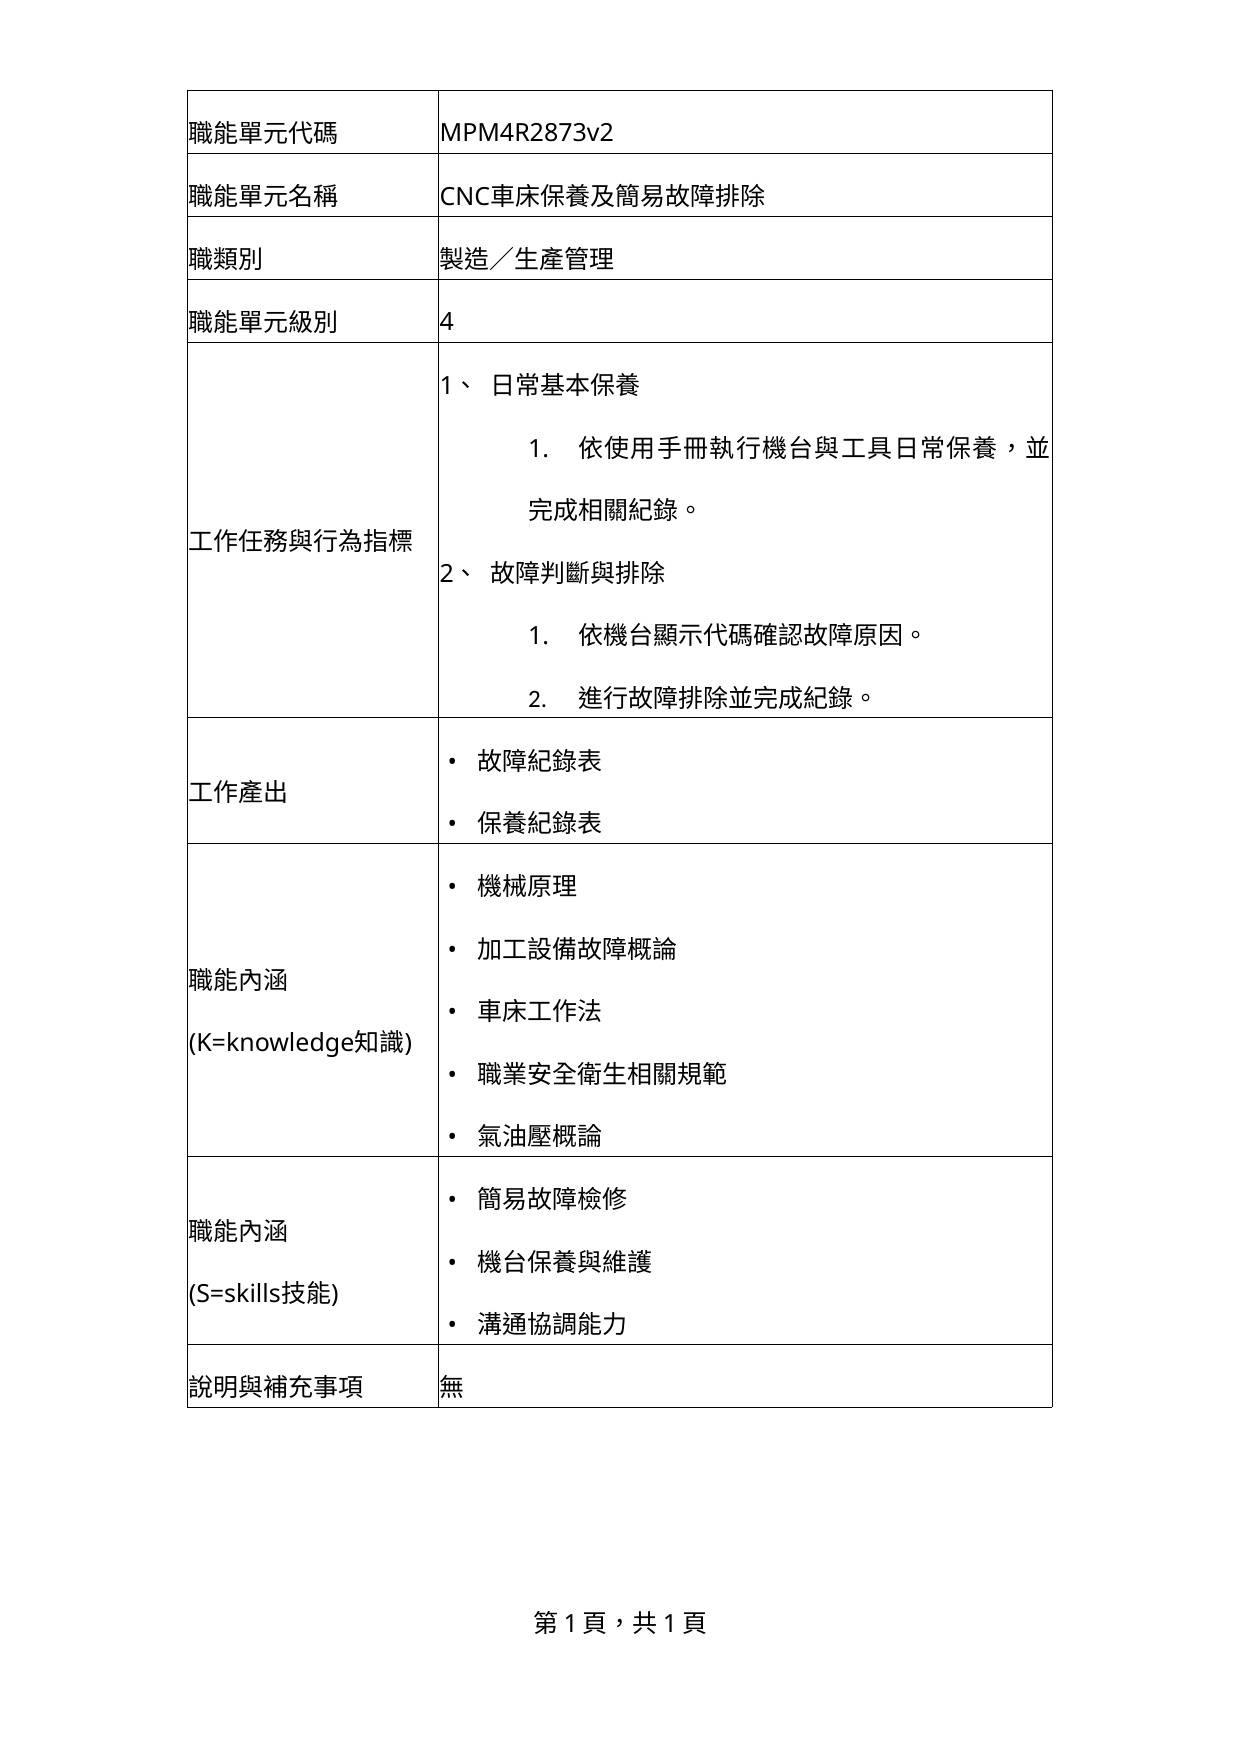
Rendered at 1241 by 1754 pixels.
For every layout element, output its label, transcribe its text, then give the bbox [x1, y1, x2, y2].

table_cell 職能單元名稱 [188, 154, 438, 216]
table_header MPM4R2873v2 [439, 91, 1052, 152]
table_cell 製造／生產管理 [439, 217, 1052, 278]
table_cell 簡易故障檢修 機台保養與維護 溝通協調能力 [439, 1157, 1052, 1344]
table_cell CNC車床保養及簡易故障排除 [439, 154, 1052, 216]
table_cell 職能內涵 (S=skills技能) [188, 1157, 438, 1344]
table_header 職能單元代碼 [188, 91, 438, 152]
table_cell 故障紀錄表 保養紀錄表 [439, 718, 1052, 843]
table_cell 無 [439, 1345, 1052, 1407]
table_cell 機械原理 加工設備故障概論 車床工作法 職業安全衛生相關規範 氣油壓概論 [439, 844, 1052, 1156]
table_cell 職能內涵 (K=knowledge知識) [188, 844, 438, 1156]
table_cell 4 [439, 280, 1052, 342]
table_cell 工作任務與行為指標 [188, 343, 438, 717]
table_cell 日常基本保養 依使用手冊執行機台與工具日常保養，並完成相關紀錄。 故障判斷與排除 依機台顯示代碼確認故障原因。 進行故障排除並完成紀錄。 [439, 343, 1052, 717]
table_cell 工作產出 [188, 718, 438, 843]
table_cell 職類別 [188, 217, 438, 278]
table_cell 說明與補充事項 [188, 1345, 438, 1407]
table_cell 職能單元級別 [188, 280, 438, 342]
